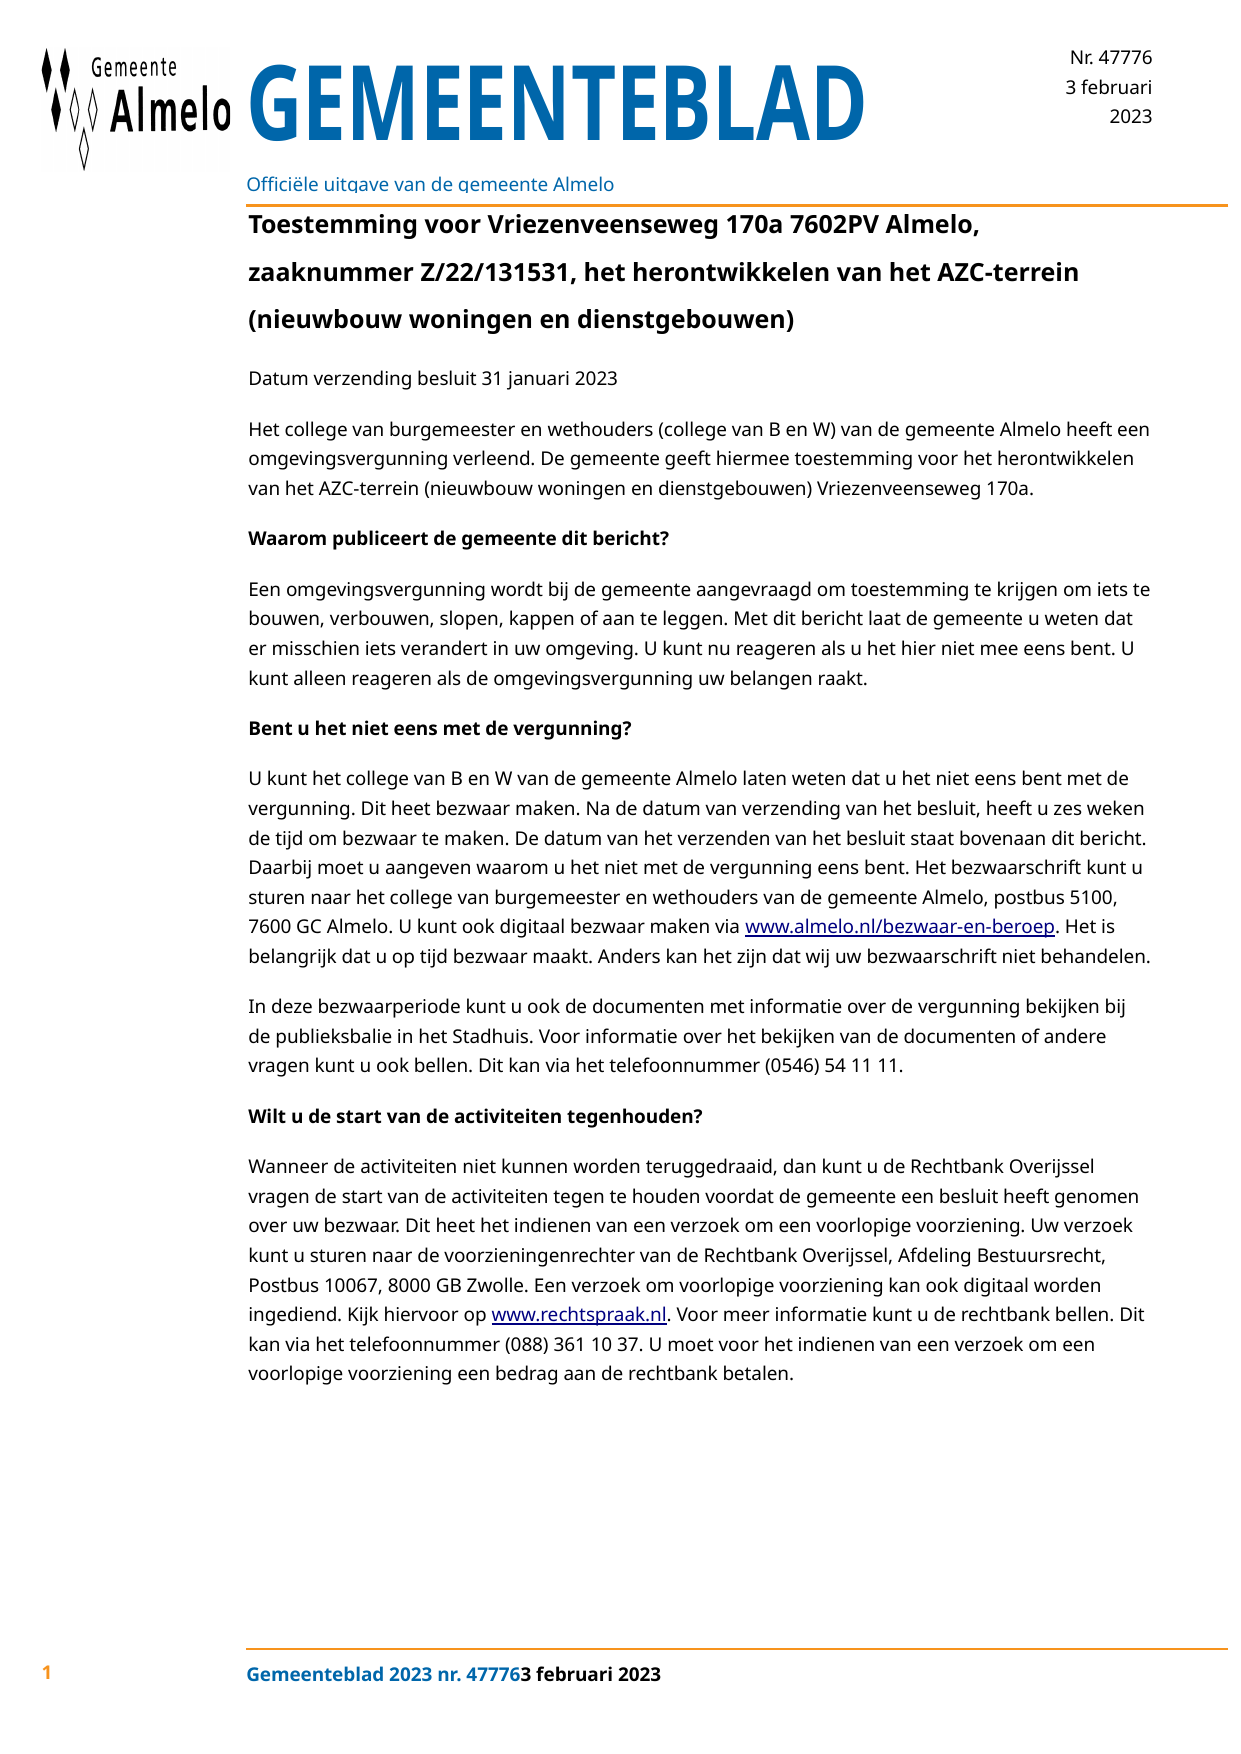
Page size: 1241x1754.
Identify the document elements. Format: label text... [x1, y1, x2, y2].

picture [41, 47, 231, 172]
text Waarom publiceert de gemeente dit bericht? [248, 526, 1152, 551]
text Toestemming voor Vriezenveenseweg 170a 7602PV Almelo, zaaknummer Z/22/131531, het herontwikkelen van het AZC-terrein (nieuwbouw woningen en dienstgebouwen) [248, 207, 1152, 336]
text U kunt het college van B en W van de gemeente Almelo laten weten dat u het niet eens bent met de vergunning. Dit heet bezwaar maken. Na de datum van verzending van het besluit, heeft u zes weken de tijd om bezwaar te maken. De datum van het verzenden van het besluit staat bovenaan dit bericht. Daarbij moet u aangeven waarom u het niet met de vergunning eens bent. Het bezwaarschrift kunt u sturen naar het college van burgemeester en wethouders van de gemeente Almelo, postbus 5100, 7600 GC Almelo. U kunt ook digitaal bezwaar maken via www.almelo.nl/bezwaar-en-beroep. Het is belangrijk dat u op tijd bezwaar maakt. Anders kan het zijn dat wij uw bezwaarschrift niet behandelen. [248, 766, 1152, 969]
text Datum verzending besluit 31 januari 2023 [248, 366, 1152, 391]
text Het college van burgemeester en wethouders (college van B en W) van de gemeente Almelo heeft een omgevingsvergunning verleend. De gemeente geeft hiermee toestemming voor het herontwikkelen van het AZC-terrein (nieuwbouw woningen en dienstgebouwen) Vriezenveenseweg 170a. [248, 416, 1152, 501]
text Wanneer de activiteiten niet kunnen worden teruggedraaid, dan kunt u de Rechtbank Overijssel vragen de start van de activiteiten tegen te houden voordat de gemeente een besluit heeft genomen over uw bezwaar. Dit heet het indienen van een verzoek om een voorlopige voorziening. Uw verzoek kunt u sturen naar de voorzieningenrechter van de Rechtbank Overijssel, Afdeling Bestuursrecht, Postbus 10067, 8000 GB Zwolle. Een verzoek om voorlopige voorziening kan ook digitaal worden ingediend. Kijk hiervoor op www.rechtspraak.nl. Voor meer informatie kunt u de rechtbank bellen. Dit kan via het telefoonnummer (088) 361 10 37. U moet voor het indienen van een verzoek om een voorlopige voorziening een bedrag aan de rechtbank betalen. [248, 1153, 1152, 1386]
text Een omgevingsvergunning wordt bij de gemeente aangevraagd om toestemming te krijgen om iets te bouwen, verbouwen, slopen, kappen of aan te leggen. Met dit bericht laat de gemeente u weten dat er misschien iets verandert in uw omgeving. U kunt nu reageren als u het hier niet mee eens bent. U kunt alleen reageren als de omgevingsvergunning uw belangen raakt. [248, 576, 1152, 690]
text Bent u het niet eens met de vergunning? [248, 715, 1152, 741]
text In deze bezwaarperiode kunt u ook de documenten met informatie over de vergunning bekijken bij de publieksbalie in het Stadhuis. Voor informatie over het bekijken van de documenten of andere vragen kunt u ook bellen. Dit kan via het telefoonnummer (0546) 54 11 11. [248, 993, 1152, 1078]
text Wilt u de start van de activiteiten tegenhouden? [248, 1103, 1152, 1129]
